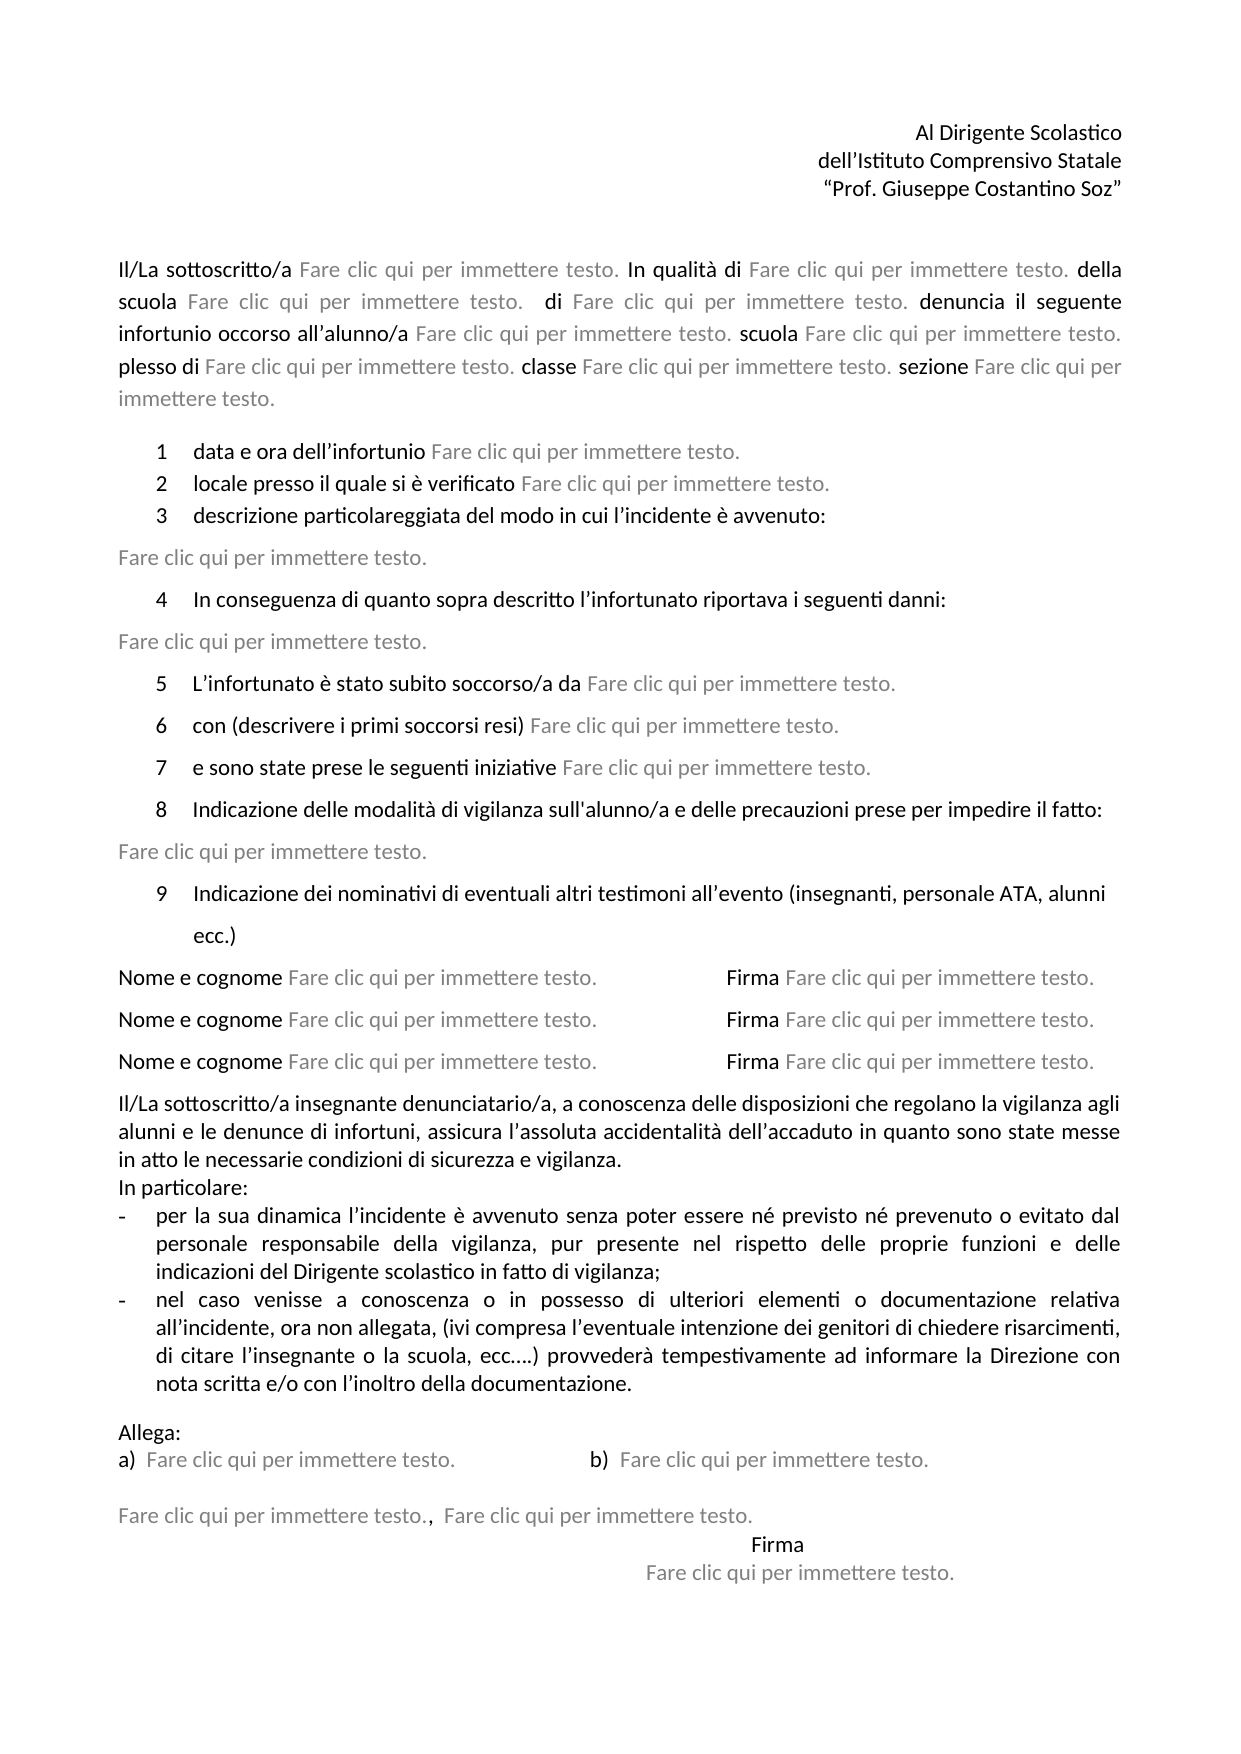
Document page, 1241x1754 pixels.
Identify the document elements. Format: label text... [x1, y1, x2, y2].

list descrizione particolareggiata del modo in cui l’incidente è avvenuto: [156, 501, 1122, 529]
text Fare clic qui per immettere testo., Fare clic qui per immettere testo. [118, 1502, 1122, 1530]
list e sono state prese le seguenti iniziative Fare clic qui per immettere testo. [155, 753, 1122, 781]
text Al Dirigente Scolastico [118, 118, 1122, 146]
text Fare clic qui per immettere testo. [118, 1558, 1122, 1586]
text Fare clic qui per immettere testo. [118, 837, 1122, 865]
text In particolare: [118, 1173, 1122, 1201]
list In conseguenza di quanto sopra descritto l’infortunato riportava i seguenti danni: [156, 585, 1122, 613]
list con (descrivere i primi soccorsi resi) Fare clic qui per immettere testo. [155, 711, 1122, 739]
list data e ora dell’infortunio Fare clic qui per immettere testo. [156, 437, 1122, 465]
text Allega: [118, 1418, 1122, 1446]
text Il/La sottoscritto/a Fare clic qui per immettere testo. In qualità di Fare clic qui per immettere testo. della scuola Fare clic qui per immettere testo. di Fare clic qui per immettere testo. denuncia il seguente infortunio occorso all’alunno/a Fare clic qui per immettere testo. scuola Fare clic qui per immettere testo. plesso di Fare clic qui per immettere testo. classe Fare clic qui per immettere testo. sezione Fare clic qui per immettere testo. [118, 255, 1122, 412]
text Fare clic qui per immettere testo. [118, 627, 1122, 655]
text a) Fare clic qui per immettere testo. b) Fare clic qui per immettere testo. [118, 1446, 1122, 1474]
text Il/La sottoscritto/a insegnante denunciatario/a, a conoscenza delle disposizioni che regolano la vigilanza agli alunni e le denunce di infortuni, assicura l’assoluta accidentalità dell’accaduto in quanto sono state messe in atto le necessarie condizioni di sicurezza e vigilanza. [118, 1089, 1122, 1173]
list Indicazione dei nominativi di eventuali altri testimoni all’evento (insegnanti, personale ATA, alunni ecc.) [156, 879, 1122, 949]
list nel caso venisse a conoscenza o in possesso di ulteriori elementi o documentazione relativa all’incidente, ora non allegata, (ivi compresa l’eventuale intenzione dei genitori di chiedere risarcimenti, di citare l’insegnante o la scuola, ecc….) provvederà tempestivamente ad informare la Direzione con nota scritta e/o con l’inoltro della documentazione. [118, 1285, 1122, 1397]
text Nome e cognome Fare clic qui per immettere testo. Firma Fare clic qui per immettere testo. [118, 1047, 1122, 1075]
text Fare clic qui per immettere testo. [118, 543, 1122, 571]
list locale presso il quale si è verificato Fare clic qui per immettere testo. [156, 469, 1122, 497]
list L’infortunato è stato subito soccorso/a da Fare clic qui per immettere testo. [155, 669, 1122, 697]
text “Prof. Giuseppe Costantino Soz” [118, 174, 1122, 202]
text Nome e cognome Fare clic qui per immettere testo. Firma Fare clic qui per immettere testo. [118, 963, 1122, 991]
list Indicazione delle modalità di vigilanza sull'alunno/a e delle precauzioni prese per impedire il fatto: [155, 795, 1122, 823]
text dell’Istituto Comprensivo Statale [118, 146, 1122, 174]
text Firma [487, 1530, 1122, 1558]
text Nome e cognome Fare clic qui per immettere testo. Firma Fare clic qui per immettere testo. [118, 1005, 1122, 1033]
list per la sua dinamica l’incidente è avvenuto senza poter essere né previsto né prevenuto o evitato dal personale responsabile della vigilanza, pur presente nel rispetto delle proprie funzioni e delle indicazioni del Dirigente scolastico in fatto di vigilanza; [118, 1201, 1122, 1285]
